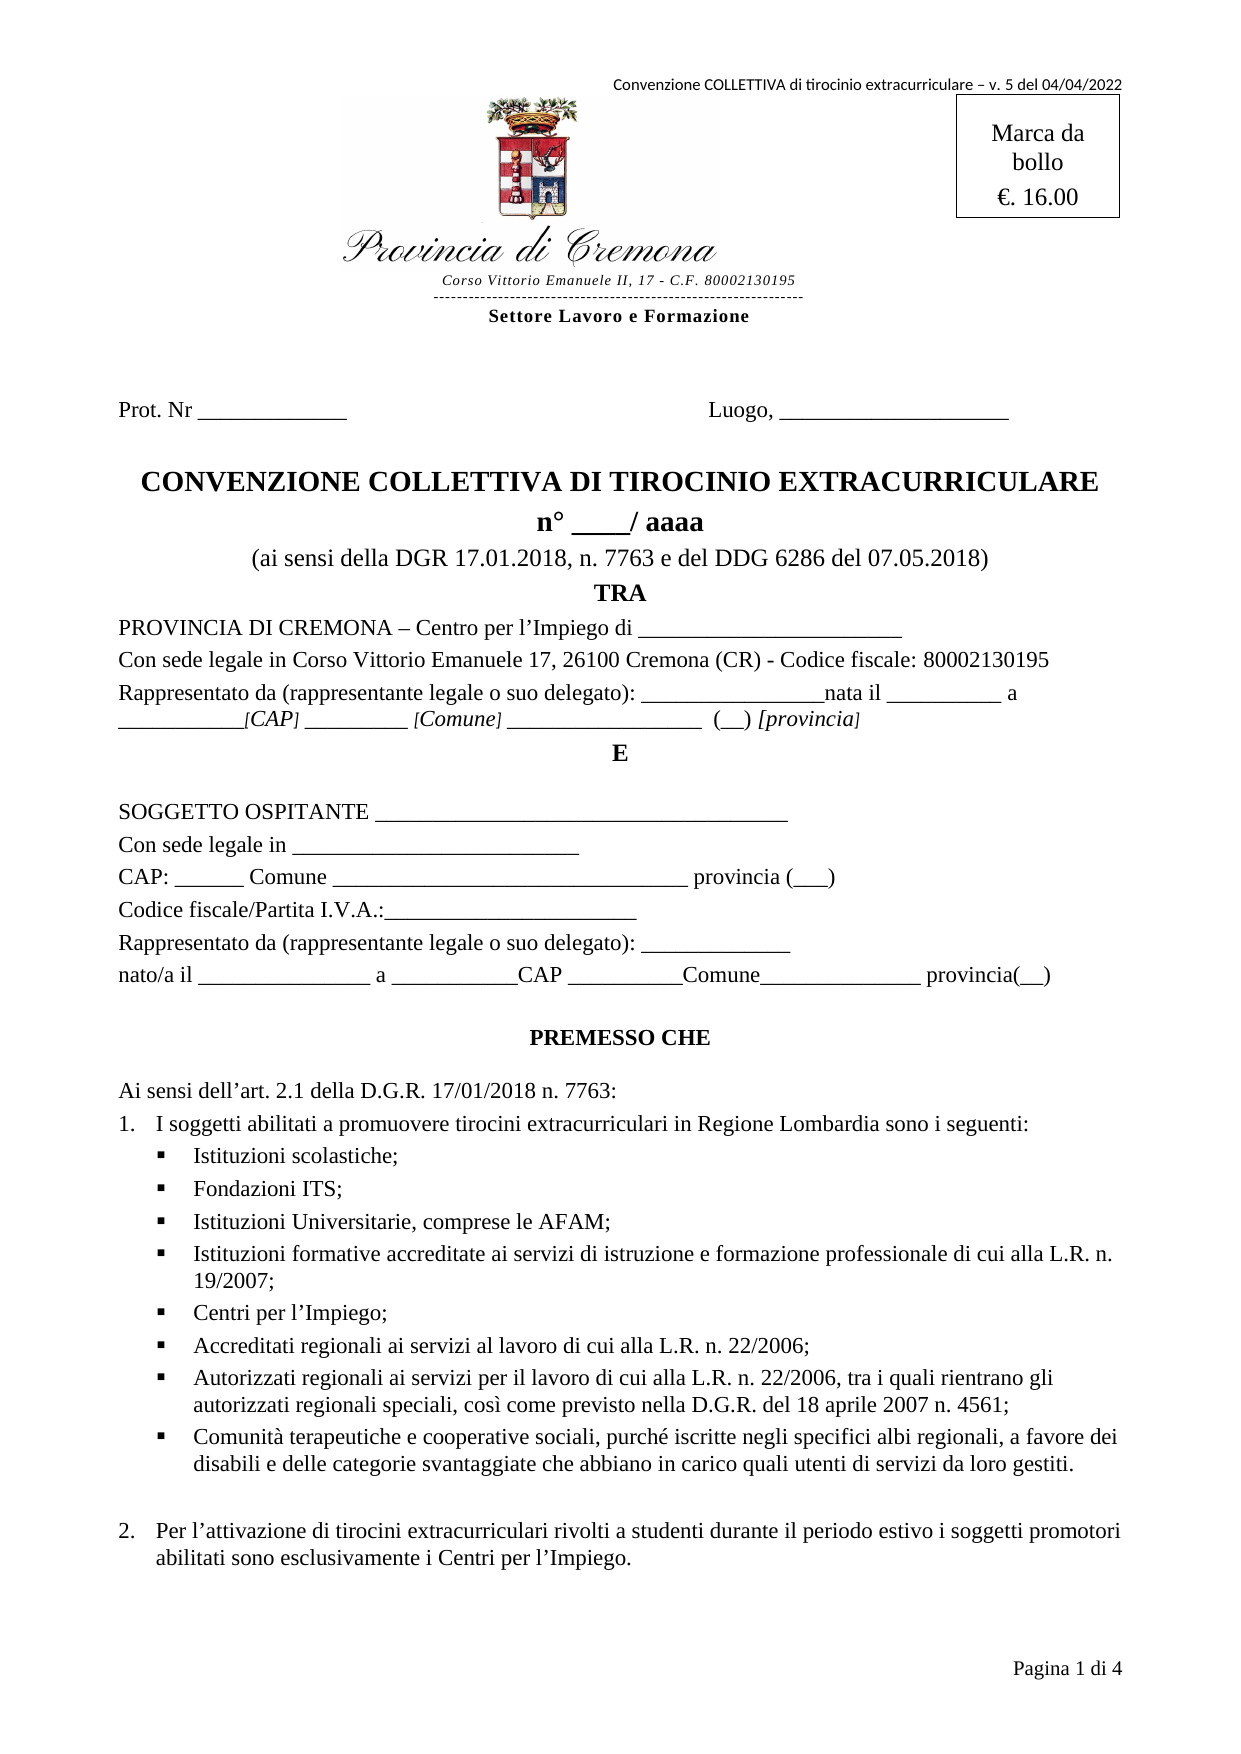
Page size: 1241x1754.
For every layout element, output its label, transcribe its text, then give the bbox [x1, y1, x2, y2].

text TRA [118, 578, 1122, 607]
table_header Corso Vittorio Emanuele II, 17 - C.F. 80002130195 --------------------------------------------------------------- Settore Lavoro e Formazione [107, 94, 1131, 355]
picture [339, 94, 721, 272]
text Con sede legale in _________________________ [118, 831, 1122, 857]
list Istituzioni Universitarie, comprese le AFAM; [156, 1208, 1122, 1234]
list Per l’attivazione di tirocini extracurriculari rivolti a studenti durante il periodo estivo i soggetti promotori abilitati sono esclusivamente i Centri per l’Impiego. [118, 1517, 1122, 1570]
text Rappresentato da (rappresentante legale o suo delegato): ________________nata il __________ a ___________[CAP] _________ [Comune] _________________ (__) [provincia] [118, 679, 1122, 731]
list I soggetti abilitati a promuovere tirocini extracurriculari in Regione Lombardia sono i seguenti: [118, 1110, 1122, 1136]
table_header Marca da bollo €. 16.00 [957, 95, 1119, 217]
text Prot. Nr _____________ Luogo, ____________________ [118, 396, 1122, 423]
list Autorizzati regionali ai servizi per il lavoro di cui alla L.R. n. 22/2006, tra i quali rientrano gli autorizzati regionali speciali, così come previsto nella D.G.R. del 18 aprile 2007 n. 4561; [156, 1364, 1122, 1417]
text Rappresentato da (rappresentante legale o suo delegato): _____________ [118, 928, 1122, 955]
list Istituzioni formative accreditate ai servizi di istruzione e formazione professionale di cui alla L.R. n. 19/2007; [156, 1240, 1122, 1293]
list Fondazioni ITS; [156, 1175, 1122, 1201]
text E [118, 738, 1122, 766]
text Codice fiscale/Partita I.V.A.:______________________ [118, 896, 1122, 922]
list Istituzioni scolastiche; [156, 1142, 1122, 1169]
list Accreditati regionali ai servizi al lavoro di cui alla L.R. n. 22/2006; [156, 1332, 1122, 1358]
list Centri per l’Impiego; [156, 1299, 1122, 1326]
text (ai sensi della DGR 17.01.2018, n. 7763 e del DDG 6286 del 07.05.2018) [118, 543, 1122, 572]
text nato/a il _______________ a ___________CAP __________Comune______________ provincia(__) [118, 961, 1122, 987]
list Comunità terapeutiche e cooperative sociali, purché iscritte negli specifici albi regionali, a favore dei disabili e delle categorie svantaggiate che abbiano in carico quali utenti di servizi da loro gestiti. [156, 1423, 1122, 1476]
text n° ____/ aaaa [118, 504, 1122, 537]
text CAP: ______ Comune _______________________________ provincia (___) [118, 863, 1122, 890]
text PROVINCIA DI CREMONA – Centro per l’Impiego di _______________________ [118, 613, 1122, 640]
text CONVENZIONE COLLETTIVA DI TIROCINIO EXTRACURRICULARE [118, 464, 1122, 497]
text SOGGETTO OSPITANTE ____________________________________ [118, 798, 1122, 824]
text Con sede legale in Corso Vittorio Emanuele 17, 26100 Cremona (CR) - Codice fiscale: 80002130195 [118, 646, 1122, 672]
text PREMESSO CHE [118, 1024, 1122, 1050]
text Ai sensi dell’art. 2.1 della D.G.R. 17/01/2018 n. 7763: [118, 1077, 1122, 1104]
